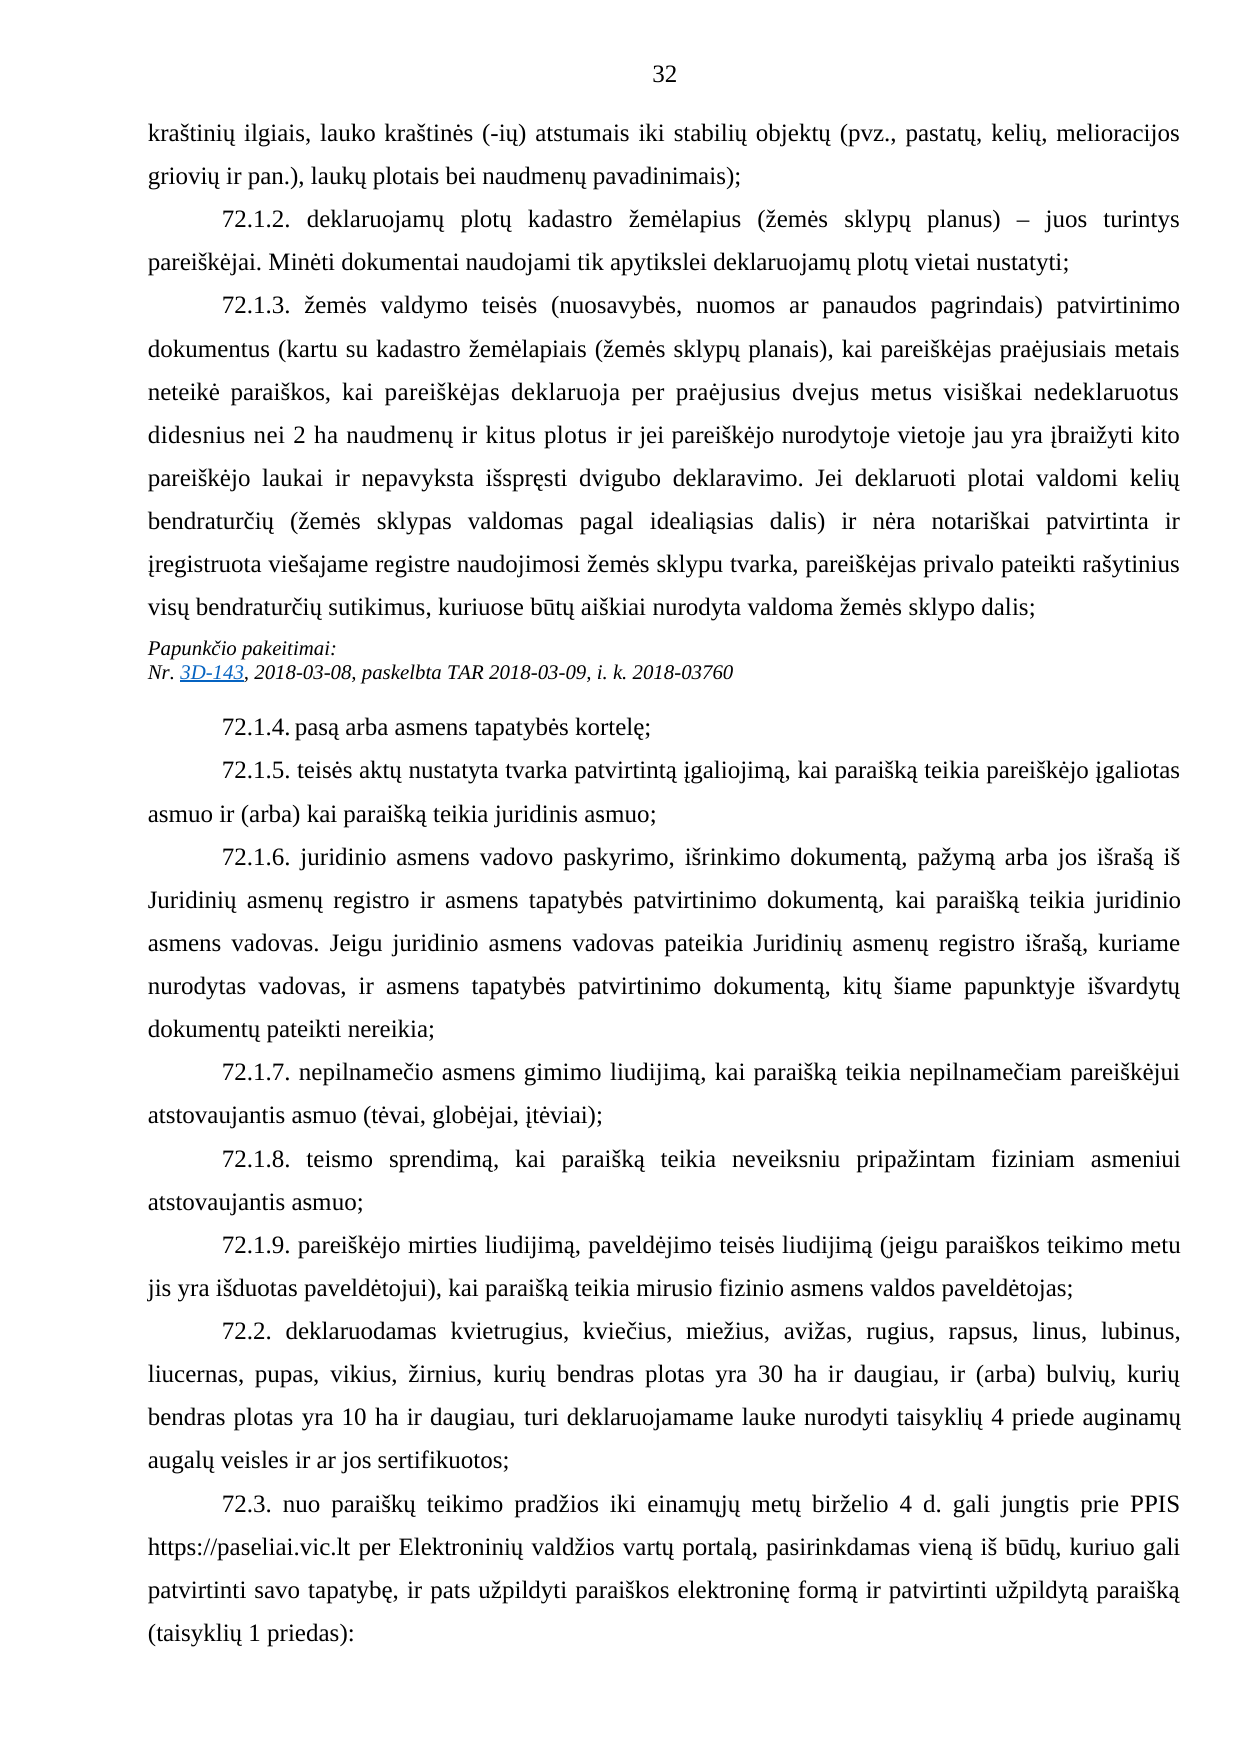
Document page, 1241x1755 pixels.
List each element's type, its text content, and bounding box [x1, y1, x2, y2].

text 72.1.6. juridinio asmens vadovo paskyrimo, išrinkimo dokumentą, pažymą arba jos išrašą iš Juridinių asmenų registro ir asmens tapatybės patvirtinimo dokumentą, kai paraišką teikia juridinio asmens vadovas. Jeigu juridinio asmens vadovas pateikia Juridinių asmenų registro išrašą, kuriame nurodytas vadovas, ir asmens tapatybės patvirtinimo dokumentą, kitų šiame papunktyje išvardytų dokumentų pateikti nereikia; [148, 842, 1181, 1043]
text 72.1.3. žemės valdymo teisės (nuosavybės, nuomos ar panaudos pagrindais) patvirtinimo dokumentus (kartu su kadastro žemėlapiais (žemės sklypų planais), kai pareiškėjas praėjusiais metais neteikė paraiškos, kai pareiškėjas deklaruoja per praėjusius dvejus metus visiškai nedeklaruotus didesnius nei 2 ha naudmenų ir kitus plotus ir jei pareiškėjo nurodytoje vietoje jau yra įbraižyti kito pareiškėjo laukai ir nepavyksta išspręsti dvigubo deklaravimo. Jei deklaruoti plotai valdomi kelių bendraturčių (žemės sklypas valdomas pagal idealiąsias dalis) ir nėra notariškai patvirtinta ir įregistruota viešajame registre naudojimosi žemės sklypu tvarka, pareiškėjas privalo pateikti rašytinius visų bendraturčių sutikimus, kuriuose būtų aiškiai nurodyta valdoma žemės sklypo dalis; [148, 291, 1181, 621]
text 72.1.9. pareiškėjo mirties liudijimą, paveldėjimo teisės liudijimą (jeigu paraiškos teikimo metu jis yra išduotas paveldėtojui), kai paraišką teikia mirusio fizinio asmens valdos paveldėtojas; [148, 1230, 1181, 1302]
text 72.1.7. nepilnamečio asmens gimimo liudijimą, kai paraišką teikia nepilnamečiam pareiškėjui atstovaujantis asmuo (tėvai, globėjai, įtėviai); [148, 1057, 1181, 1129]
text 72.1.2. deklaruojamų plotų kadastro žemėlapius (žemės sklypų planus) – juos turintys pareiškėjai. Minėti dokumentai naudojami tik apytikslei deklaruojamų plotų vietai nustatyti; [148, 204, 1181, 276]
text 72.1.5. teisės aktų nustatyta tvarka patvirtintą įgaliojimą, kai paraišką teikia pareiškėjo įgaliotas asmuo ir (arba) kai paraišką teikia juridinis asmuo; [148, 756, 1181, 827]
text 72.1.4. pasą arba asmens tapatybės kortelę; [148, 712, 1181, 741]
text Papunkčio pakeitimai: [148, 636, 1181, 660]
text Nr. 3D-143, 2018-03-08, paskelbta TAR 2018-03-09, i. k. 2018-03760 [148, 660, 1181, 684]
text 72.3. nuo paraiškų teikimo pradžios iki einamųjų metų birželio 4 d. gali jungtis prie PPIS https://paseliai.vic.lt per Elektroninių valdžios vartų portalą, pasirinkdamas vieną iš būdų, kuriuo gali patvirtinti savo tapatybę, ir pats užpildyti paraiškos elektroninę formą ir patvirtinti užpildytą paraišką (taisyklių 1 priedas): [148, 1489, 1181, 1647]
text 72.2. deklaruodamas kvietrugius, kviečius, miežius, avižas, rugius, rapsus, linus, lubinus, liucernas, pupas, vikius, žirnius, kurių bendras plotas yra 30 ha ir daugiau, ir (arba) bulvių, kurių bendras plotas yra 10 ha ir daugiau, turi deklaruojamame lauke nurodyti taisyklių 4 priede auginamų augalų veisles ir ar jos sertifikuotos; [148, 1316, 1181, 1474]
text kraštinių ilgiais, lauko kraštinės (-ių) atstumais iki stabilių objektų (pvz., pastatų, kelių, melioracijos griovių ir pan.), laukų plotais bei naudmenų pavadinimais); [148, 118, 1181, 190]
text 72.1.8. teismo sprendimą, kai paraišką teikia neveiksniu pripažintam fiziniam asmeniui atstovaujantis asmuo; [148, 1144, 1181, 1216]
